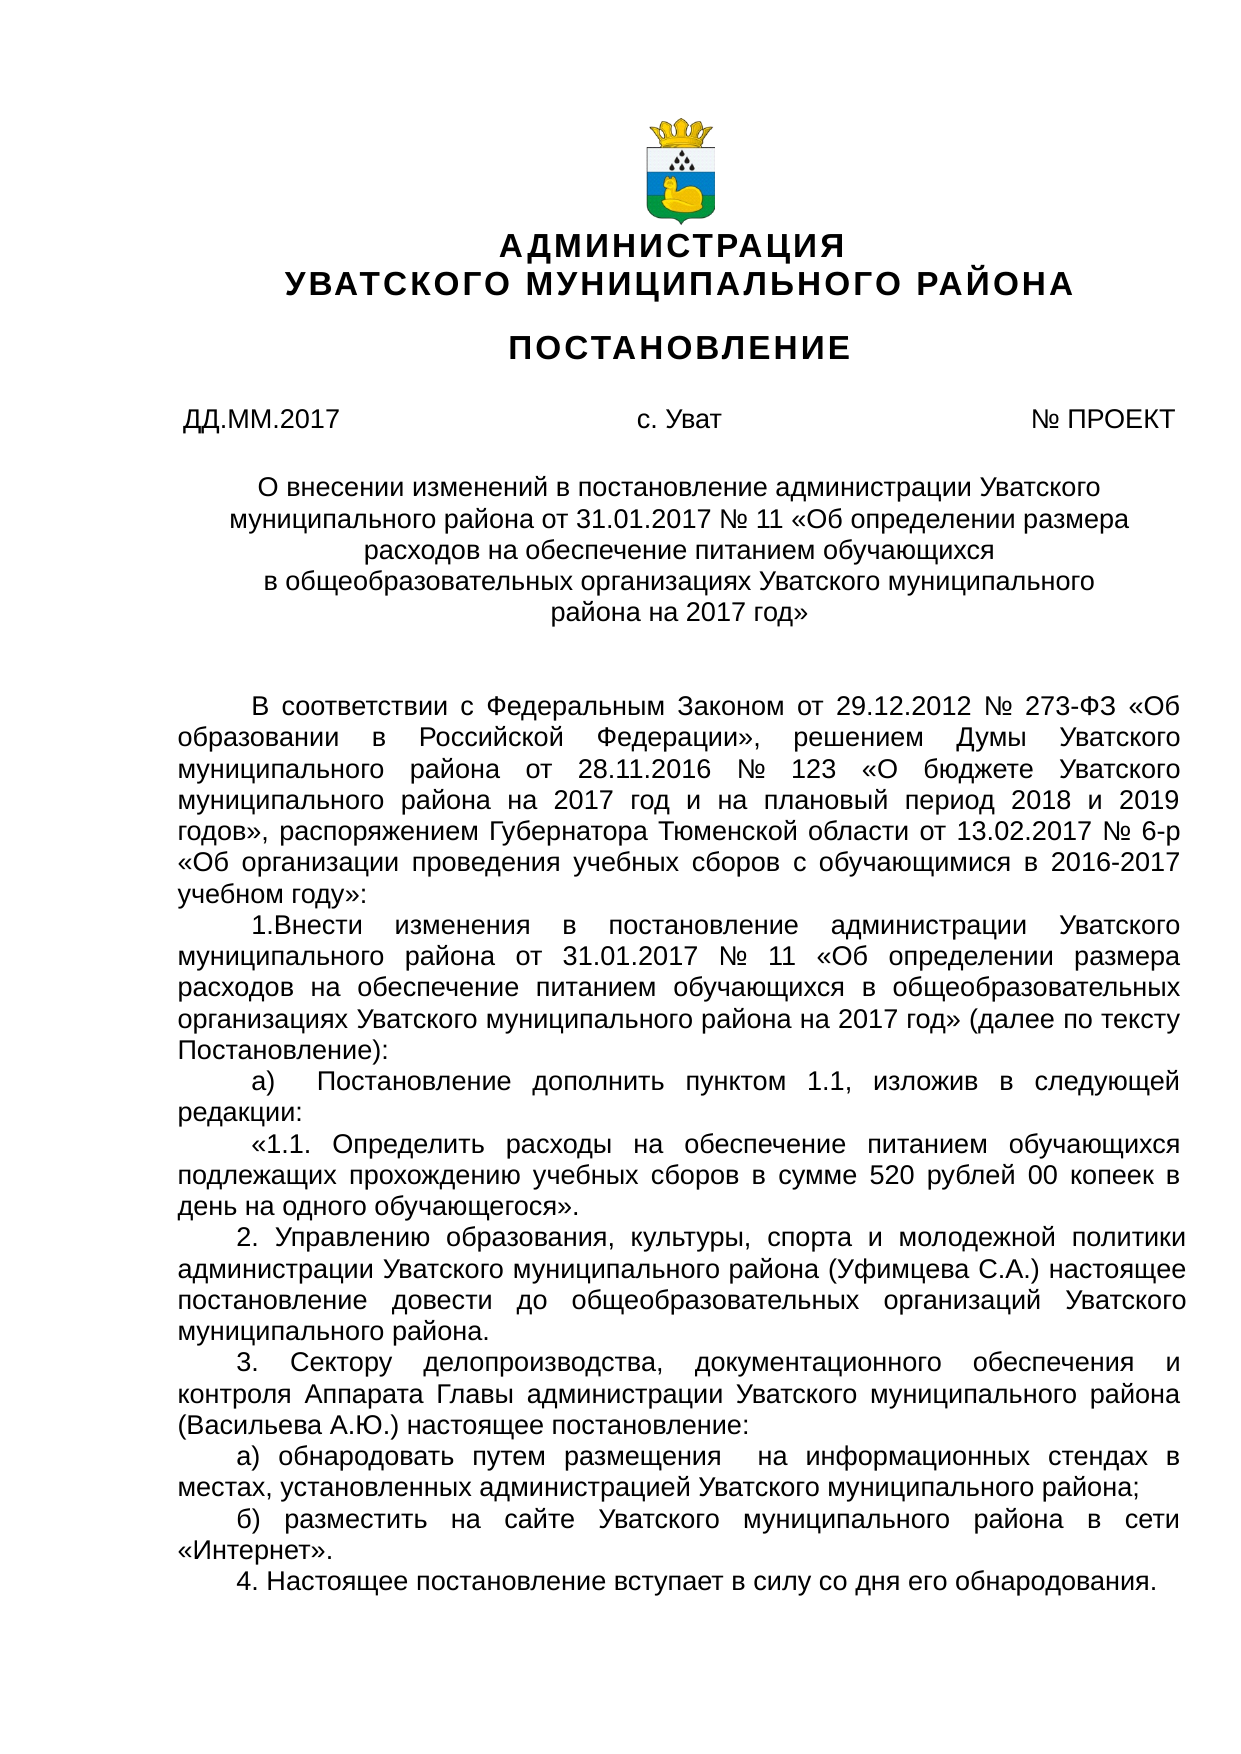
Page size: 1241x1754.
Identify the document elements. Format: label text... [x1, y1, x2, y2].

text О внесении изменений в постановление администрации Уватского муниципального района от 31.01.2017 № 11 «Об определении размера расходов на обеспечение питанием обучающихся [177, 471, 1181, 565]
text а) обнародовать путем размещения на информационных стендах в местах, установленных администрацией Уватского муниципального района; [177, 1440, 1181, 1503]
text а) Постановление дополнить пунктом 1.1, изложив в следующей редакции: [177, 1065, 1181, 1128]
text 1.Внести изменения в постановление администрации Уватского муниципального района от 31.01.2017 № 11 «Об определении размера расходов на обеспечение питанием обучающихся в общеобразовательных организациях Уватского муниципального района на 2017 год» (далее по тексту Постановление): [177, 909, 1181, 1065]
text района на 2017 год» [177, 596, 1181, 628]
text Постановление [177, 328, 1181, 366]
text 2. Управлению образования, культуры, спорта и молодежной политики администрации Уватского муниципального района (Уфимцева С.А.) настоящее постановление довести до общеобразовательных организаций Уватского муниципального района. [177, 1221, 1187, 1346]
text Администрация Уватского муниципального района [177, 226, 1181, 303]
table_header ДД.ММ.2017 [177, 398, 512, 440]
table_header № ПРОЕКТ [846, 398, 1181, 440]
text 4. Настоящее постановление вступает в силу со дня его обнародования. [177, 1565, 1181, 1596]
text «1.1. Определить расходы на обеспечение питанием обучающихся подлежащих прохождению учебных сборов в сумме 520 рублей 00 копеек в день на одного обучающегося». [177, 1128, 1181, 1221]
text в общеобразовательных организациях Уватского муниципального [177, 565, 1181, 596]
picture [646, 118, 715, 226]
text б) разместить на сайте Уватского муниципального района в сети «Интернет». [177, 1503, 1181, 1565]
text 3. Сектору делопроизводства, документационного обеспечения и контроля Аппарата Главы администрации Уватского муниципального района (Васильева А.Ю.) настоящее постановление: [177, 1346, 1181, 1440]
text В соответствии с Федеральным Законом от 29.12.2012 № 273-ФЗ «Об образовании в Российской Федерации», решением Думы Уватского муниципального района от 28.11.2016 № 123 «О бюджете Уватского муниципального района на 2017 год и на плановый период 2018 и 2019 годов», распоряжением Губернатора Тюменской области от 13.02.2017 № 6-р «Об организации проведения учебных сборов с обучающимися в 2016-2017 учебном году»: [177, 690, 1181, 909]
table_header с. Уват [512, 398, 846, 440]
